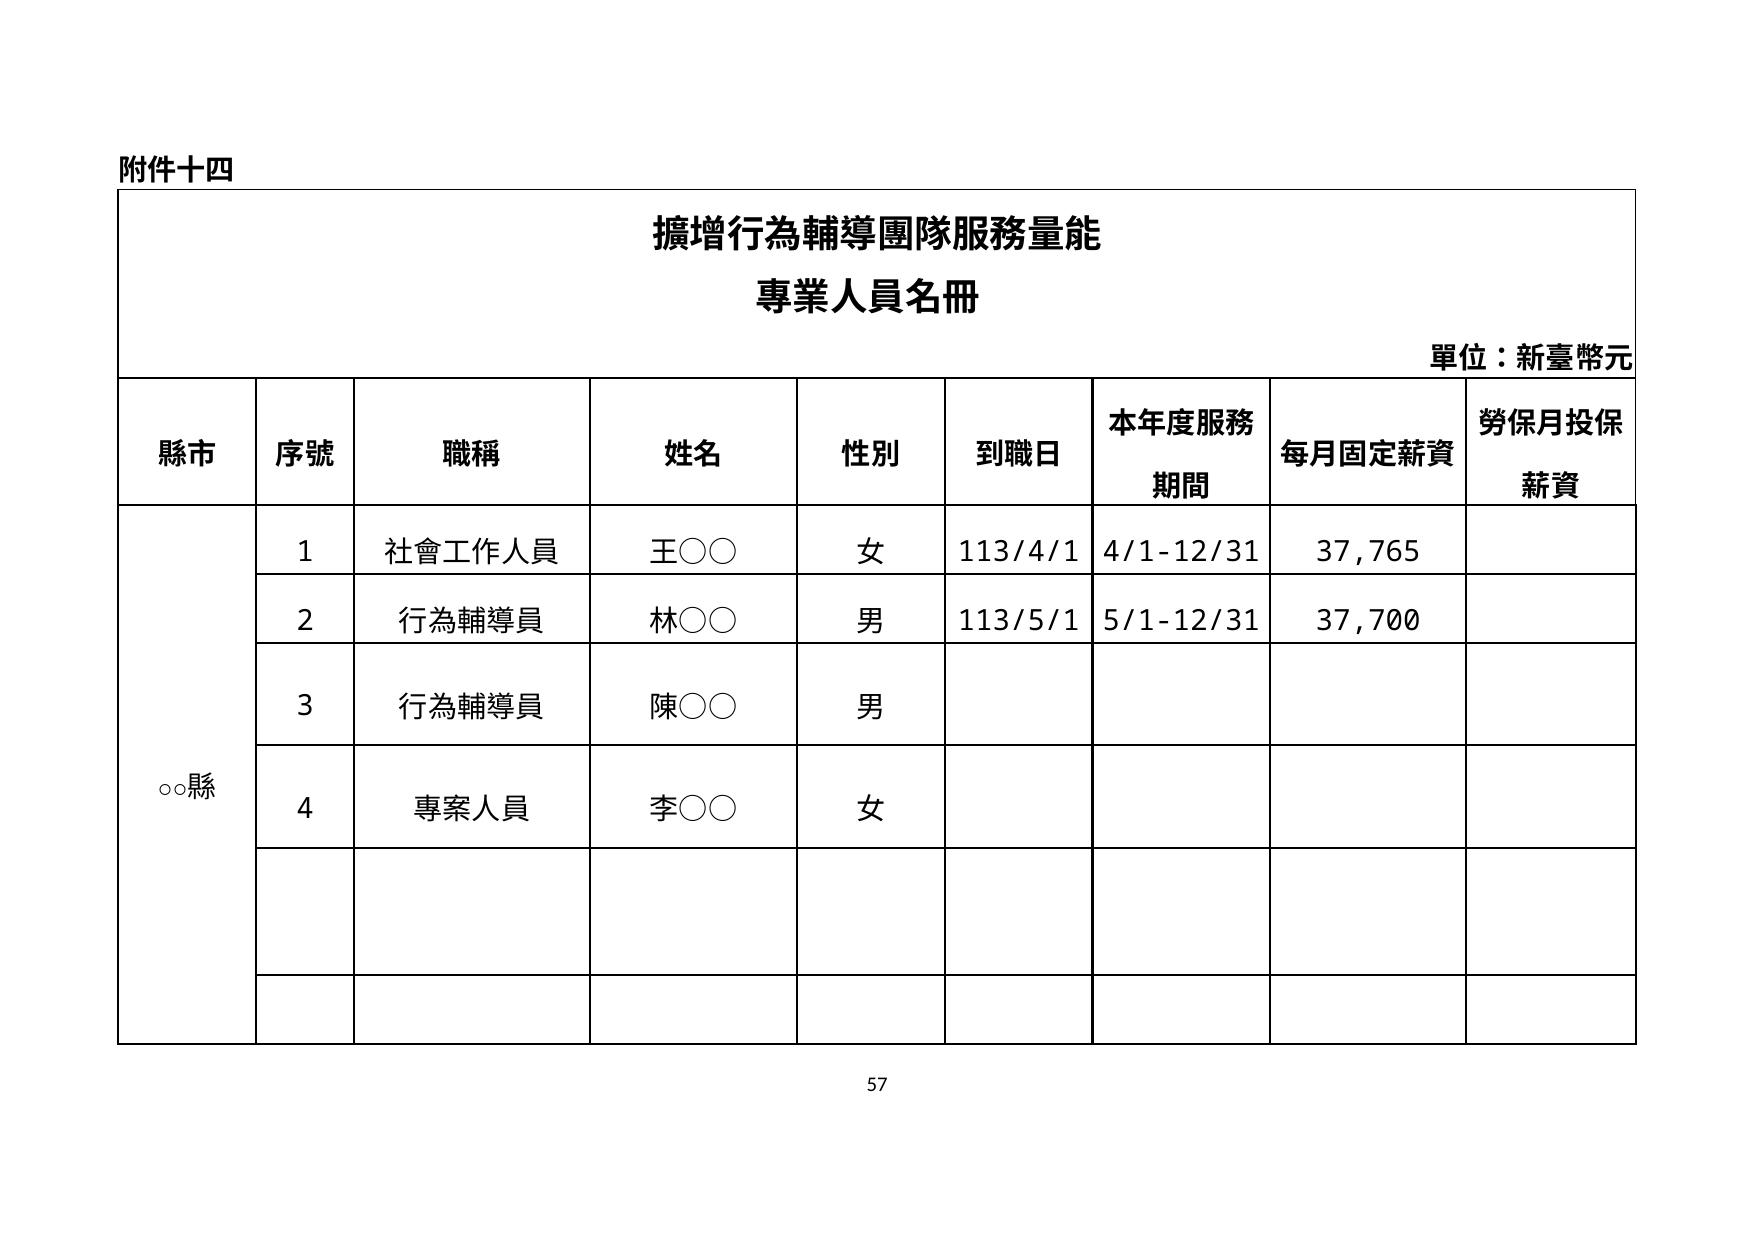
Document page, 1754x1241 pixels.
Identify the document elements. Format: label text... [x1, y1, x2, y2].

table_cell [1094, 976, 1269, 1042]
table_cell [946, 644, 1091, 744]
table_cell 王○○ [591, 506, 796, 573]
table_cell 113/5/1 [946, 575, 1091, 642]
table_cell 林○○ [591, 575, 796, 642]
table_cell 女 [798, 506, 944, 573]
table_cell 2 [257, 575, 353, 642]
table_cell [946, 746, 1091, 847]
table_cell [257, 849, 353, 974]
table_cell 4/1-12/31 [1094, 506, 1269, 573]
table_cell 4 [257, 746, 353, 847]
table_cell 37,765 [1271, 506, 1465, 573]
table_cell 37,700 [1271, 575, 1465, 642]
table_cell 113/4/1 [946, 506, 1091, 573]
table_cell [1271, 976, 1465, 1042]
table_cell [1467, 575, 1635, 642]
table_cell [1467, 644, 1635, 744]
table_cell ○○縣 [119, 506, 255, 1042]
table_cell 男 [798, 575, 944, 642]
table_cell 姓名 [591, 379, 796, 504]
table_cell 行為輔導員 [355, 644, 589, 744]
table_cell [1094, 644, 1269, 744]
table_cell [1467, 746, 1635, 847]
table_cell 縣市 [119, 379, 255, 504]
table_cell 序號 [257, 379, 353, 504]
table_cell 李○○ [591, 746, 796, 847]
table_cell [355, 976, 589, 1042]
table_cell [1271, 746, 1465, 847]
table_cell [798, 976, 944, 1042]
table_cell [1094, 849, 1269, 974]
table_cell 陳○○ [591, 644, 796, 744]
table_cell [591, 849, 796, 974]
table_cell [1467, 849, 1635, 974]
table_cell 5/1-12/31 [1094, 575, 1269, 642]
table_cell 3 [257, 644, 353, 744]
table_cell 職稱 [355, 379, 589, 504]
table_cell 女 [798, 746, 944, 847]
table_cell 本年度服務期間 [1094, 379, 1269, 504]
table_cell 每月固定薪資 [1271, 379, 1465, 504]
table_cell [1271, 849, 1465, 974]
table_cell 男 [798, 644, 944, 744]
table_cell 專案人員 [355, 746, 589, 847]
table_cell 1 [257, 506, 353, 573]
table_cell [1271, 644, 1465, 744]
table_cell [1467, 506, 1635, 573]
table_cell 勞保月投保薪資 [1467, 379, 1635, 504]
table_cell [355, 849, 589, 974]
text 附件十四 [118, 126, 1636, 188]
table_cell 性別 [798, 379, 944, 504]
table_cell [946, 849, 1091, 974]
table_cell 到職日 [946, 379, 1091, 504]
table_cell [1094, 746, 1269, 847]
table_cell [1467, 976, 1635, 1042]
table_cell [946, 976, 1091, 1042]
table_cell [798, 849, 944, 974]
table_cell [257, 976, 353, 1042]
table_cell [591, 976, 796, 1042]
table_cell 行為輔導員 [355, 575, 589, 642]
table_header 擴增行為輔導團隊服務量能 專業人員名冊 單位：新臺幣元 [119, 190, 1635, 377]
table_cell 社會工作人員 [355, 506, 589, 573]
